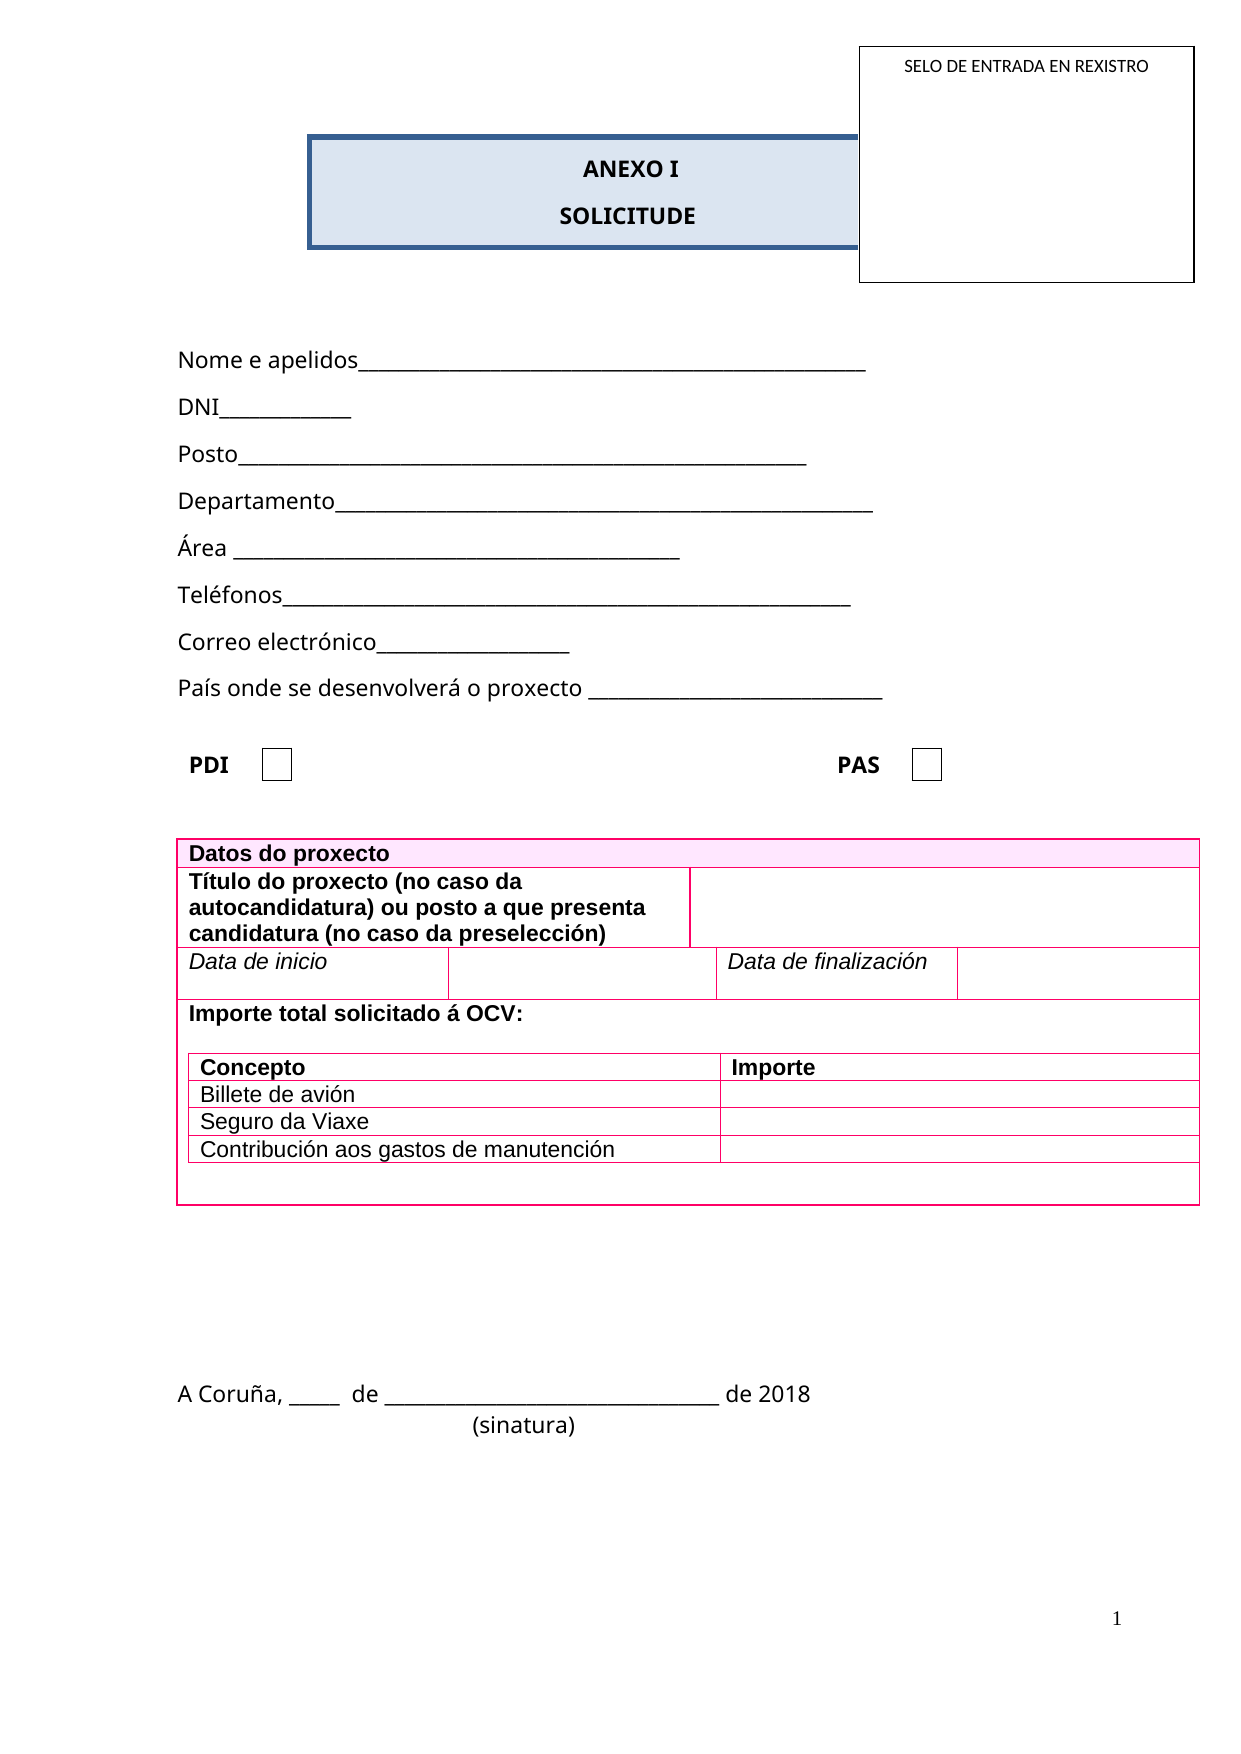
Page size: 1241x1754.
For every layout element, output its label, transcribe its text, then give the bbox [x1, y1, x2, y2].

table_cell Importe total solicitado á OCV: [178, 1000, 1199, 1203]
table_cell [721, 1081, 1199, 1107]
table_header [263, 749, 291, 780]
table_header Concepto [189, 1054, 720, 1080]
text País onde se desenvolverá o proxecto _____________________________ [177, 672, 1122, 703]
text SELO DE ENTRADA EN REXISTRO [875, 54, 1178, 77]
table_header PDI [177, 748, 262, 780]
table_header ANEXO I SOLICITUDE [312, 140, 858, 245]
table_cell [958, 948, 1199, 999]
text A Coruña, _____ de _________________________________ de 2018 [177, 1378, 1122, 1409]
text Área ____________________________________________ [177, 532, 1122, 563]
text Nome e apelidos__________________________________________________ [177, 344, 1122, 375]
table_header Datos do proxecto [178, 840, 1199, 867]
table_cell [691, 868, 1199, 947]
table_header [913, 749, 941, 780]
table_cell Seguro da Viaxe [189, 1108, 720, 1135]
table_cell Título do proxecto (no caso da autocandidatura) ou posto a que presenta candidatura (no caso da preselección) [178, 868, 689, 947]
text Correo electrónico___________________ [177, 625, 1122, 657]
text DNI_____________ [177, 391, 1122, 422]
table_header PAS [826, 748, 912, 780]
table_cell Data de inicio [178, 948, 448, 999]
table_cell Contribución aos gastos de manutención [189, 1136, 720, 1162]
table_cell [721, 1108, 1199, 1135]
text Departamento_____________________________________________________ [177, 485, 1122, 516]
text Posto________________________________________________________ [177, 438, 1122, 469]
text Teléfonos________________________________________________________ [177, 578, 1122, 610]
table_cell [721, 1136, 1199, 1162]
table_cell [449, 948, 716, 999]
table_header Importe [721, 1054, 1199, 1080]
text (sinatura) [177, 1409, 1122, 1440]
table_cell Billete de avión [189, 1081, 720, 1107]
table_header [292, 748, 826, 780]
table_cell Data de finalización [717, 948, 957, 999]
